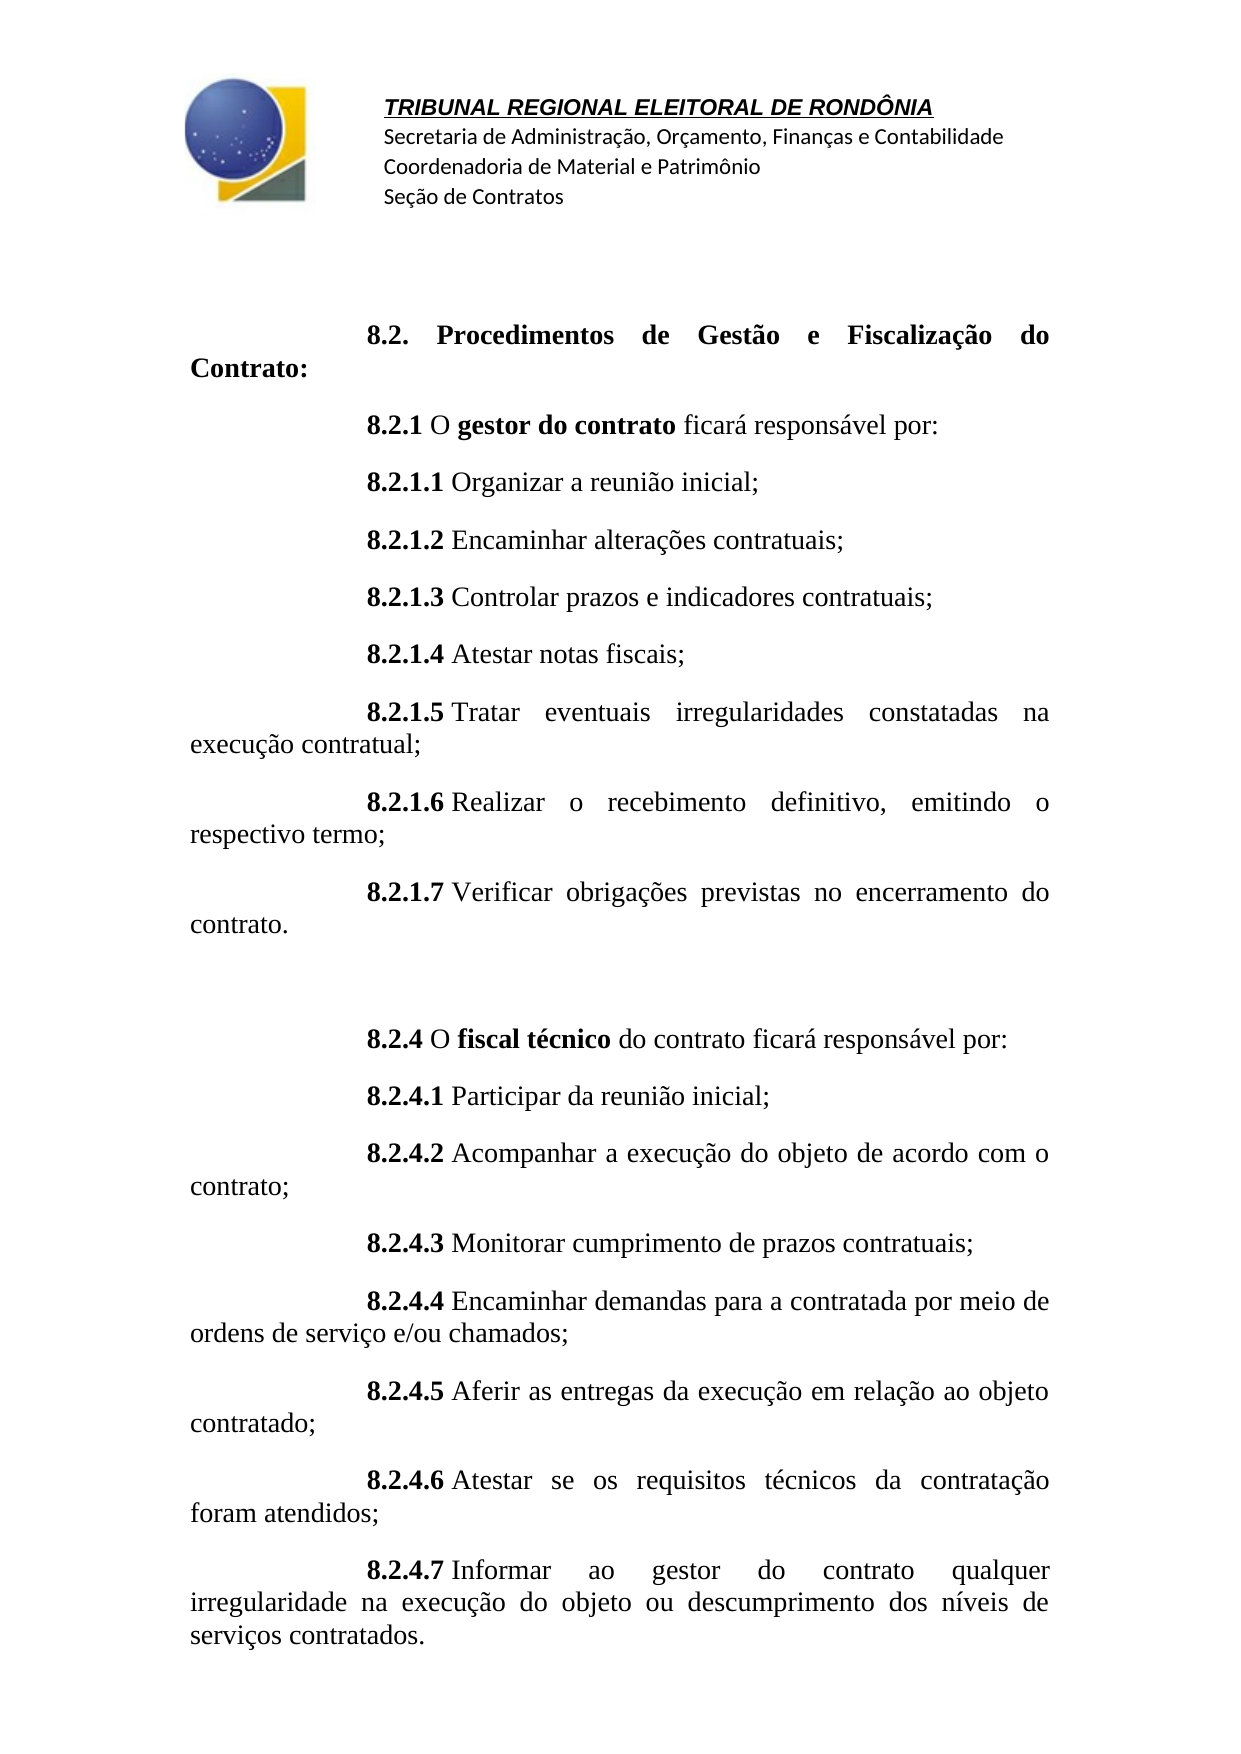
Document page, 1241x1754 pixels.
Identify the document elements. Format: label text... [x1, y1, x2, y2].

text 8.2.4.6 Atestar se os requisitos técnicos da contratação foram atendidos; [190, 1463, 1051, 1528]
text 8.2.1.1 Organizar a reunião inicial; [190, 465, 1051, 498]
text 8.2.4.1 Participar da reunião inicial; [190, 1079, 1051, 1112]
text 8.2.1.2 Encaminhar alterações contratuais; [190, 523, 1051, 555]
text 8.2.4.7 Informar ao gestor do contrato qualquer irregularidade na execução do objeto ou descumprimento dos níveis de serviços contratados. [190, 1553, 1051, 1650]
text 8.2.4 O fiscal técnico do contrato ficará responsável por: [190, 1022, 1051, 1054]
text 8.2.4.5 Aferir as entregas da execução em relação ao objeto contratado; [190, 1373, 1051, 1438]
text 8.2.1.3 Controlar prazos e indicadores contratuais; [190, 580, 1051, 613]
text 8.2.1.7 Verificar obrigações previstas no encerramento do contrato. [190, 874, 1051, 939]
text 8.2.4.4 Encaminhar demandas para a contratada por meio de ordens de serviço e/ou chamados; [190, 1284, 1051, 1348]
text 8.2.1.4 Atestar notas fiscais; [190, 638, 1051, 670]
text 8.2.1.6 Realizar o recebimento definitivo, emitindo o respectivo termo; [190, 785, 1051, 849]
text 8.2.4.2 Acompanhar a execução do objeto de acordo com o contrato; [190, 1137, 1051, 1201]
text 8.2.4.3 Monitorar cumprimento de prazos contratuais; [190, 1226, 1051, 1259]
text 8.2.1 O gestor do contrato ficará responsável por: [190, 408, 1051, 440]
text 8.2. Procedimentos de Gestão e Fiscalização do Contrato: [190, 318, 1051, 383]
text 8.2.1.5 Tratar eventuais irregularidades constatadas na execução contratual; [190, 695, 1051, 760]
